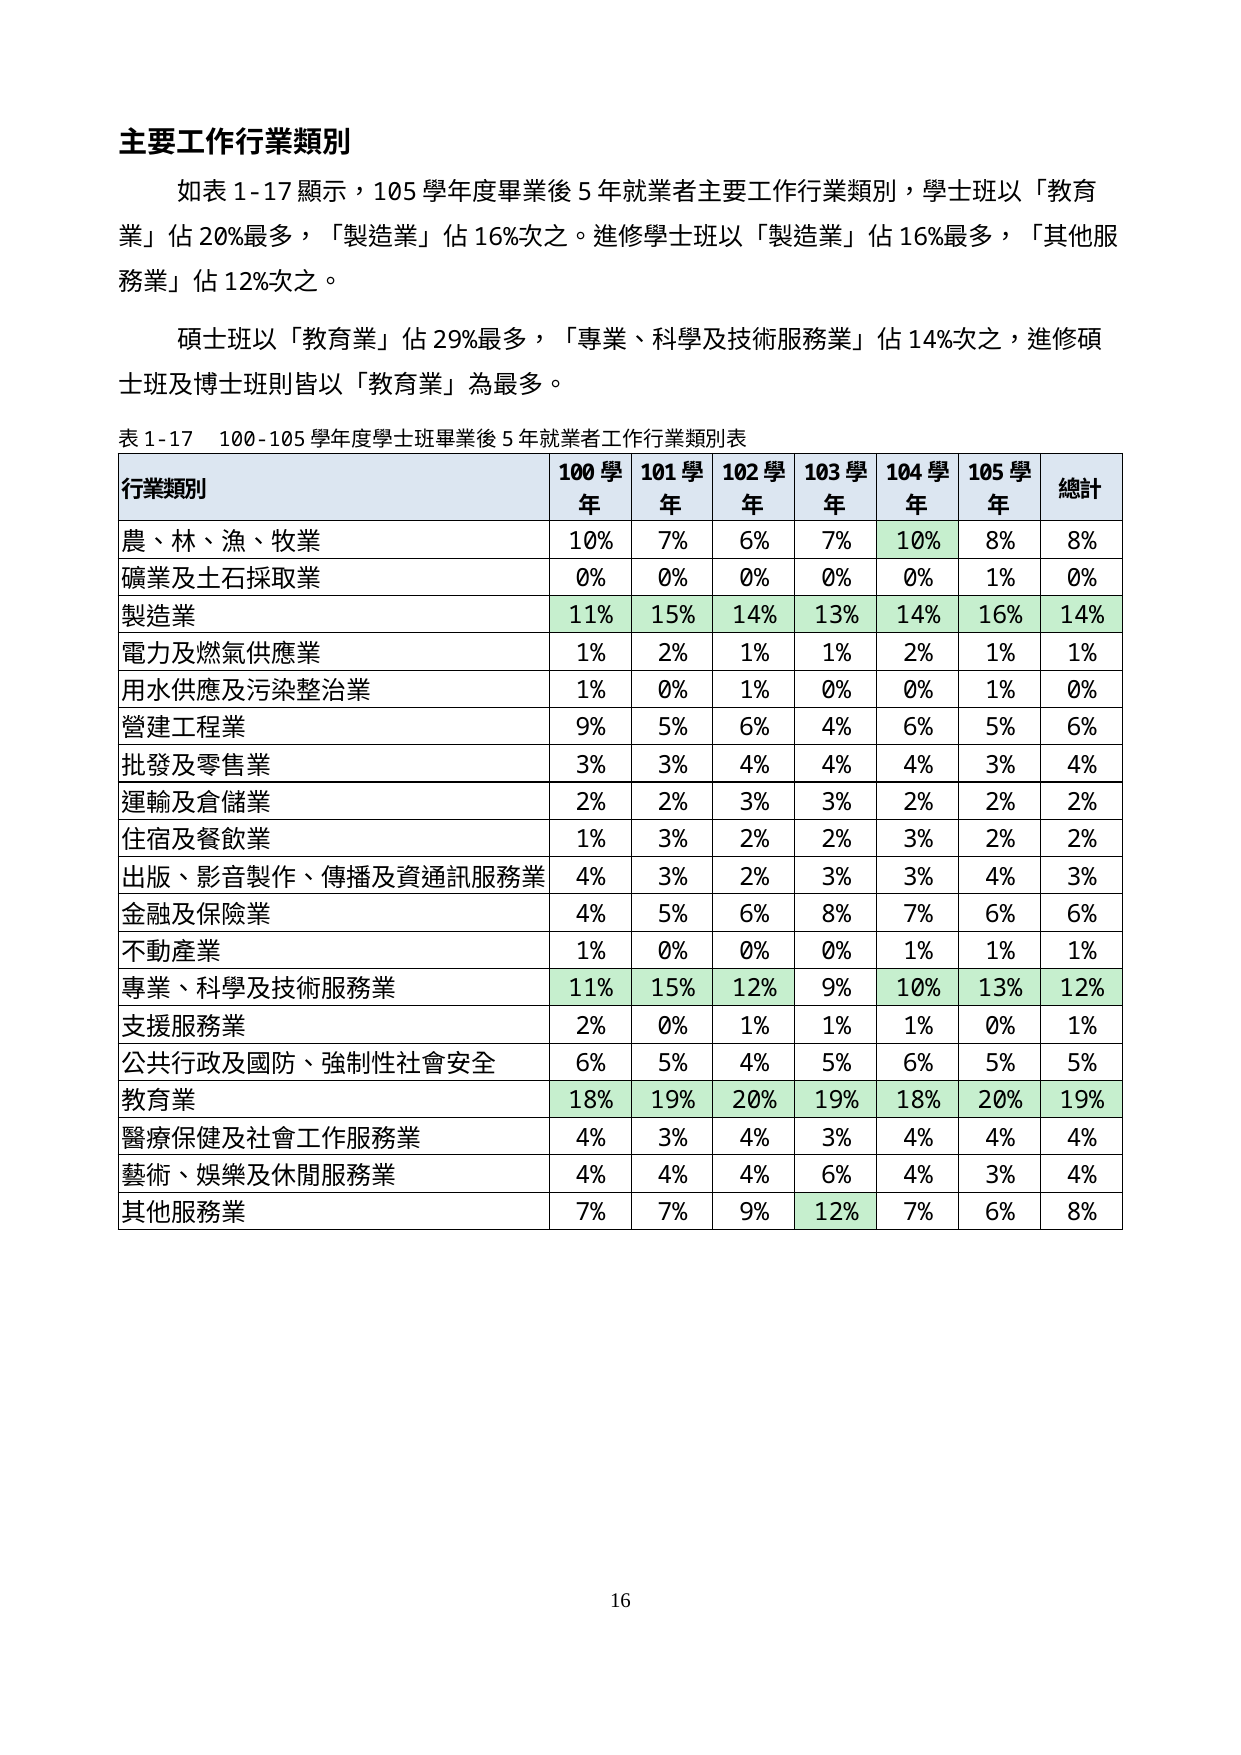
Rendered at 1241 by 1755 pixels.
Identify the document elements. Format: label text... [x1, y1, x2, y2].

table_cell 1% [795, 1006, 876, 1042]
table_cell 6% [713, 521, 794, 558]
table_cell 9% [795, 969, 876, 1005]
table_cell 製造業 [119, 596, 549, 632]
text 表1-17 100-105學年度學士班畢業後5年就業者工作行業類別表 [118, 422, 1122, 453]
table_header 101學年 [632, 454, 712, 520]
table_cell 10% [550, 521, 631, 558]
table_cell 2% [1041, 783, 1122, 819]
table_cell 14% [713, 596, 794, 632]
subtitle 主要工作行業類別 [118, 118, 1122, 160]
table_cell 0% [632, 1006, 712, 1042]
table_cell 15% [632, 596, 712, 632]
table_header 100學年 [550, 454, 631, 520]
table_cell 0% [632, 559, 712, 595]
table_cell 4% [1041, 1155, 1122, 1192]
text 如表1-17顯示，105學年度畢業後5年就業者主要工作行業類別，學士班以「教育業」佔20%最多，「製造業」佔16%次之。進修學士班以「製造業」佔16%最多，「其他服務業」佔12%次之。 [118, 171, 1122, 298]
table_cell 2% [959, 783, 1040, 819]
text 碩士班以「教育業」佔29%最多，「專業、科學及技術服務業」佔14%次之，進修碩士班及博士班則皆以「教育業」為最多。 [118, 319, 1122, 401]
table_cell 4% [713, 745, 794, 781]
table_cell 20% [713, 1081, 794, 1117]
table_cell 7% [632, 1193, 712, 1229]
table_cell 7% [877, 1193, 958, 1229]
table_cell 1% [959, 633, 1040, 669]
table_cell 5% [959, 708, 1040, 744]
table_cell 6% [959, 894, 1040, 931]
table_cell 4% [959, 1118, 1040, 1154]
table_cell 3% [877, 857, 958, 893]
table_cell 礦業及土石採取業 [119, 559, 549, 595]
table_cell 12% [795, 1193, 876, 1229]
table_cell 4% [959, 857, 1040, 893]
table_cell 6% [795, 1155, 876, 1192]
table_cell 7% [877, 894, 958, 931]
table_cell 9% [550, 708, 631, 744]
table_cell 公共行政及國防、強制性社會安全 [119, 1044, 549, 1080]
table_cell 6% [713, 894, 794, 931]
table_cell 3% [550, 745, 631, 781]
table_cell 7% [550, 1193, 631, 1229]
table_cell 2% [713, 820, 794, 856]
table_cell 19% [795, 1081, 876, 1117]
table_cell 4% [550, 857, 631, 893]
table_cell 1% [713, 671, 794, 707]
table_cell 醫療保健及社會工作服務業 [119, 1118, 549, 1154]
table_cell 13% [795, 596, 876, 632]
table_cell 1% [550, 633, 631, 669]
table_cell 1% [550, 932, 631, 968]
table_cell 營建工程業 [119, 708, 549, 744]
table_cell 金融及保險業 [119, 894, 549, 931]
table_cell 4% [877, 1155, 958, 1192]
table_cell 5% [795, 1044, 876, 1080]
table_cell 3% [632, 1118, 712, 1154]
table_cell 1% [959, 559, 1040, 595]
table_cell 3% [632, 857, 712, 893]
table_cell 1% [959, 671, 1040, 707]
table_cell 2% [550, 1006, 631, 1042]
table_cell 8% [1041, 1193, 1122, 1229]
table_cell 3% [632, 745, 712, 781]
table_cell 6% [550, 1044, 631, 1080]
table_cell 5% [632, 1044, 712, 1080]
table_cell 運輸及倉儲業 [119, 783, 549, 819]
table_cell 支援服務業 [119, 1006, 549, 1042]
table_cell 2% [877, 783, 958, 819]
table_cell 用水供應及污染整治業 [119, 671, 549, 707]
table_cell 4% [1041, 745, 1122, 781]
table_cell 1% [713, 633, 794, 669]
table_cell 0% [795, 559, 876, 595]
table_cell 1% [877, 932, 958, 968]
table_cell 6% [1041, 894, 1122, 931]
table_cell 9% [713, 1193, 794, 1229]
table_cell 6% [959, 1193, 1040, 1229]
table_cell 4% [795, 708, 876, 744]
table_cell 3% [632, 820, 712, 856]
table_cell 4% [713, 1155, 794, 1192]
table_cell 2% [632, 633, 712, 669]
table_cell 2% [1041, 820, 1122, 856]
table_cell 2% [959, 820, 1040, 856]
table_header 102學年 [713, 454, 794, 520]
table_cell 11% [550, 969, 631, 1005]
table_cell 2% [550, 783, 631, 819]
table_cell 5% [1041, 1044, 1122, 1080]
table_cell 2% [713, 857, 794, 893]
table_cell 2% [632, 783, 712, 819]
table_cell 8% [1041, 521, 1122, 558]
table_cell 4% [550, 1118, 631, 1154]
table_cell 5% [632, 894, 712, 931]
table_cell 4% [1041, 1118, 1122, 1154]
table_header 行業類別 [119, 454, 549, 520]
table_cell 專業、科學及技術服務業 [119, 969, 549, 1005]
table_cell 1% [959, 932, 1040, 968]
table_cell 6% [1041, 708, 1122, 744]
table_cell 1% [795, 633, 876, 669]
table_cell 11% [550, 596, 631, 632]
table_cell 8% [795, 894, 876, 931]
table_cell 1% [550, 820, 631, 856]
table_cell 12% [1041, 969, 1122, 1005]
table_cell 20% [959, 1081, 1040, 1117]
table_cell 7% [632, 521, 712, 558]
table_cell 12% [713, 969, 794, 1005]
table_cell 10% [877, 969, 958, 1005]
table_cell 0% [550, 559, 631, 595]
table_cell 6% [877, 1044, 958, 1080]
table_cell 19% [1041, 1081, 1122, 1117]
table_cell 4% [877, 745, 958, 781]
table_cell 藝術、娛樂及休閒服務業 [119, 1155, 549, 1192]
table_cell 1% [1041, 1006, 1122, 1042]
table_cell 0% [1041, 559, 1122, 595]
table_cell 3% [1041, 857, 1122, 893]
table_header 105學年 [959, 454, 1040, 520]
table_cell 2% [795, 820, 876, 856]
table_cell 14% [877, 596, 958, 632]
table_cell 7% [795, 521, 876, 558]
table_cell 0% [713, 932, 794, 968]
table_cell 3% [959, 1155, 1040, 1192]
table_cell 5% [632, 708, 712, 744]
table_cell 0% [959, 1006, 1040, 1042]
table_cell 4% [550, 1155, 631, 1192]
table_cell 18% [550, 1081, 631, 1117]
table_cell 3% [713, 783, 794, 819]
table_cell 0% [713, 559, 794, 595]
table_cell 農、林、漁、牧業 [119, 521, 549, 558]
table_cell 8% [959, 521, 1040, 558]
table_cell 1% [1041, 932, 1122, 968]
table_cell 1% [713, 1006, 794, 1042]
table_cell 0% [1041, 671, 1122, 707]
table_cell 5% [959, 1044, 1040, 1080]
table_cell 0% [877, 559, 958, 595]
table_cell 14% [1041, 596, 1122, 632]
table_header 104學年 [877, 454, 958, 520]
table_cell 0% [877, 671, 958, 707]
table_cell 16% [959, 596, 1040, 632]
table_cell 3% [877, 820, 958, 856]
table_cell 教育業 [119, 1081, 549, 1117]
table_cell 0% [795, 671, 876, 707]
table_cell 3% [959, 745, 1040, 781]
table_cell 其他服務業 [119, 1193, 549, 1229]
table_cell 4% [713, 1118, 794, 1154]
table_cell 批發及零售業 [119, 745, 549, 781]
table_cell 10% [877, 521, 958, 558]
table_cell 0% [795, 932, 876, 968]
table_cell 4% [713, 1044, 794, 1080]
table_cell 電力及燃氣供應業 [119, 633, 549, 669]
table_cell 2% [877, 633, 958, 669]
table_cell 4% [795, 745, 876, 781]
table_header 總計 [1041, 454, 1122, 520]
table_header 103學年 [795, 454, 876, 520]
table_cell 1% [877, 1006, 958, 1042]
table_cell 4% [550, 894, 631, 931]
table_cell 4% [632, 1155, 712, 1192]
table_cell 13% [959, 969, 1040, 1005]
table_cell 1% [1041, 633, 1122, 669]
table_cell 15% [632, 969, 712, 1005]
table_cell 出版、影音製作、傳播及資通訊服務業 [119, 857, 549, 893]
table_cell 0% [632, 671, 712, 707]
table_cell 3% [795, 783, 876, 819]
table_cell 19% [632, 1081, 712, 1117]
table_cell 0% [632, 932, 712, 968]
table_cell 1% [550, 671, 631, 707]
table_cell 住宿及餐飲業 [119, 820, 549, 856]
table_cell 3% [795, 1118, 876, 1154]
table_cell 18% [877, 1081, 958, 1117]
table_cell 不動產業 [119, 932, 549, 968]
table_cell 3% [795, 857, 876, 893]
table_cell 6% [877, 708, 958, 744]
table_cell 4% [877, 1118, 958, 1154]
table_cell 6% [713, 708, 794, 744]
